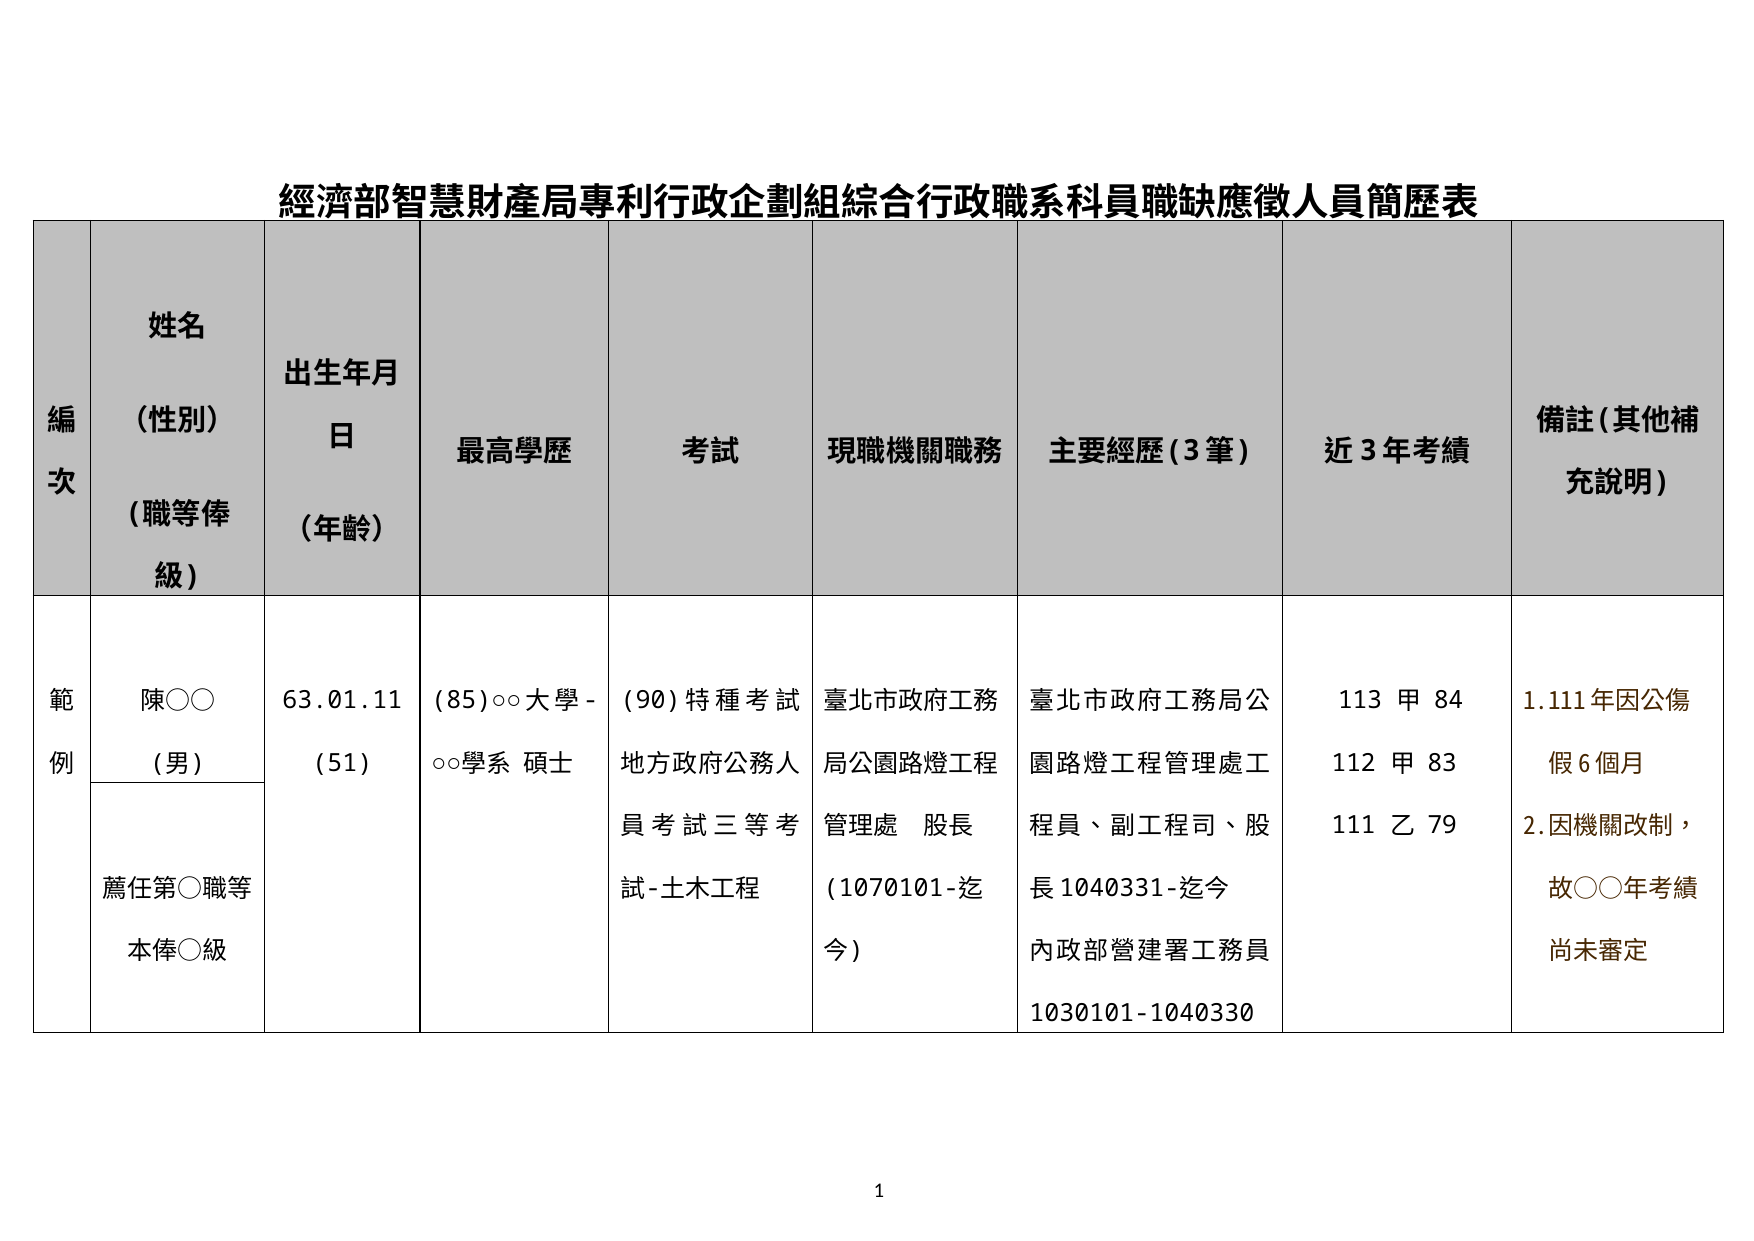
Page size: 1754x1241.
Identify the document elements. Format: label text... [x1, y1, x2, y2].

table_cell 陳○○ (男) [91, 596, 264, 782]
table_header 主要經歷(3筆) [1018, 221, 1282, 595]
table_header 現職機關職務 [813, 221, 1017, 595]
table_cell (90)特種考試地方政府公務人員考試三等考試-土木工程 [609, 596, 812, 1032]
table_cell 113 甲 84 112 甲 83 111 乙 79 [1283, 596, 1511, 1032]
table_header 近3年考績 [1283, 221, 1511, 595]
table_cell (85)○○大學-○○學系 碩士 [421, 596, 608, 1032]
table_cell 臺北市政府工務局公園路燈工程管理處工程員、副工程司、股長1040331-迄今 內政部營建署工務員1030101-1040330 [1018, 596, 1282, 1032]
table_cell 63.01.11 (51) [265, 596, 419, 1032]
table_header 備註(其他補充說明) [1512, 221, 1723, 595]
table_cell 範例 [34, 596, 90, 1032]
table_header 出生年月日 （年齡） [265, 221, 419, 595]
table_header 編次 [34, 221, 90, 595]
table_cell 1.111年因公傷假6個月 2.因機關改制，故○○年考績尚未審定 [1512, 596, 1723, 1032]
text 經濟部智慧財產局專利行政企劃組綜合行政職系科員職缺應徵人員簡歷表 [29, 157, 1727, 220]
table_header 考試 [609, 221, 812, 595]
table_header 最高學歷 [421, 221, 608, 595]
table_cell 臺北市政府工務局公園路燈工程管理處 股長(1070101-迄今) [813, 596, 1017, 1032]
table_header 姓名 （性別） (職等俸級) [91, 221, 264, 595]
table_cell 薦任第○職等 本俸○級 [91, 783, 264, 1032]
